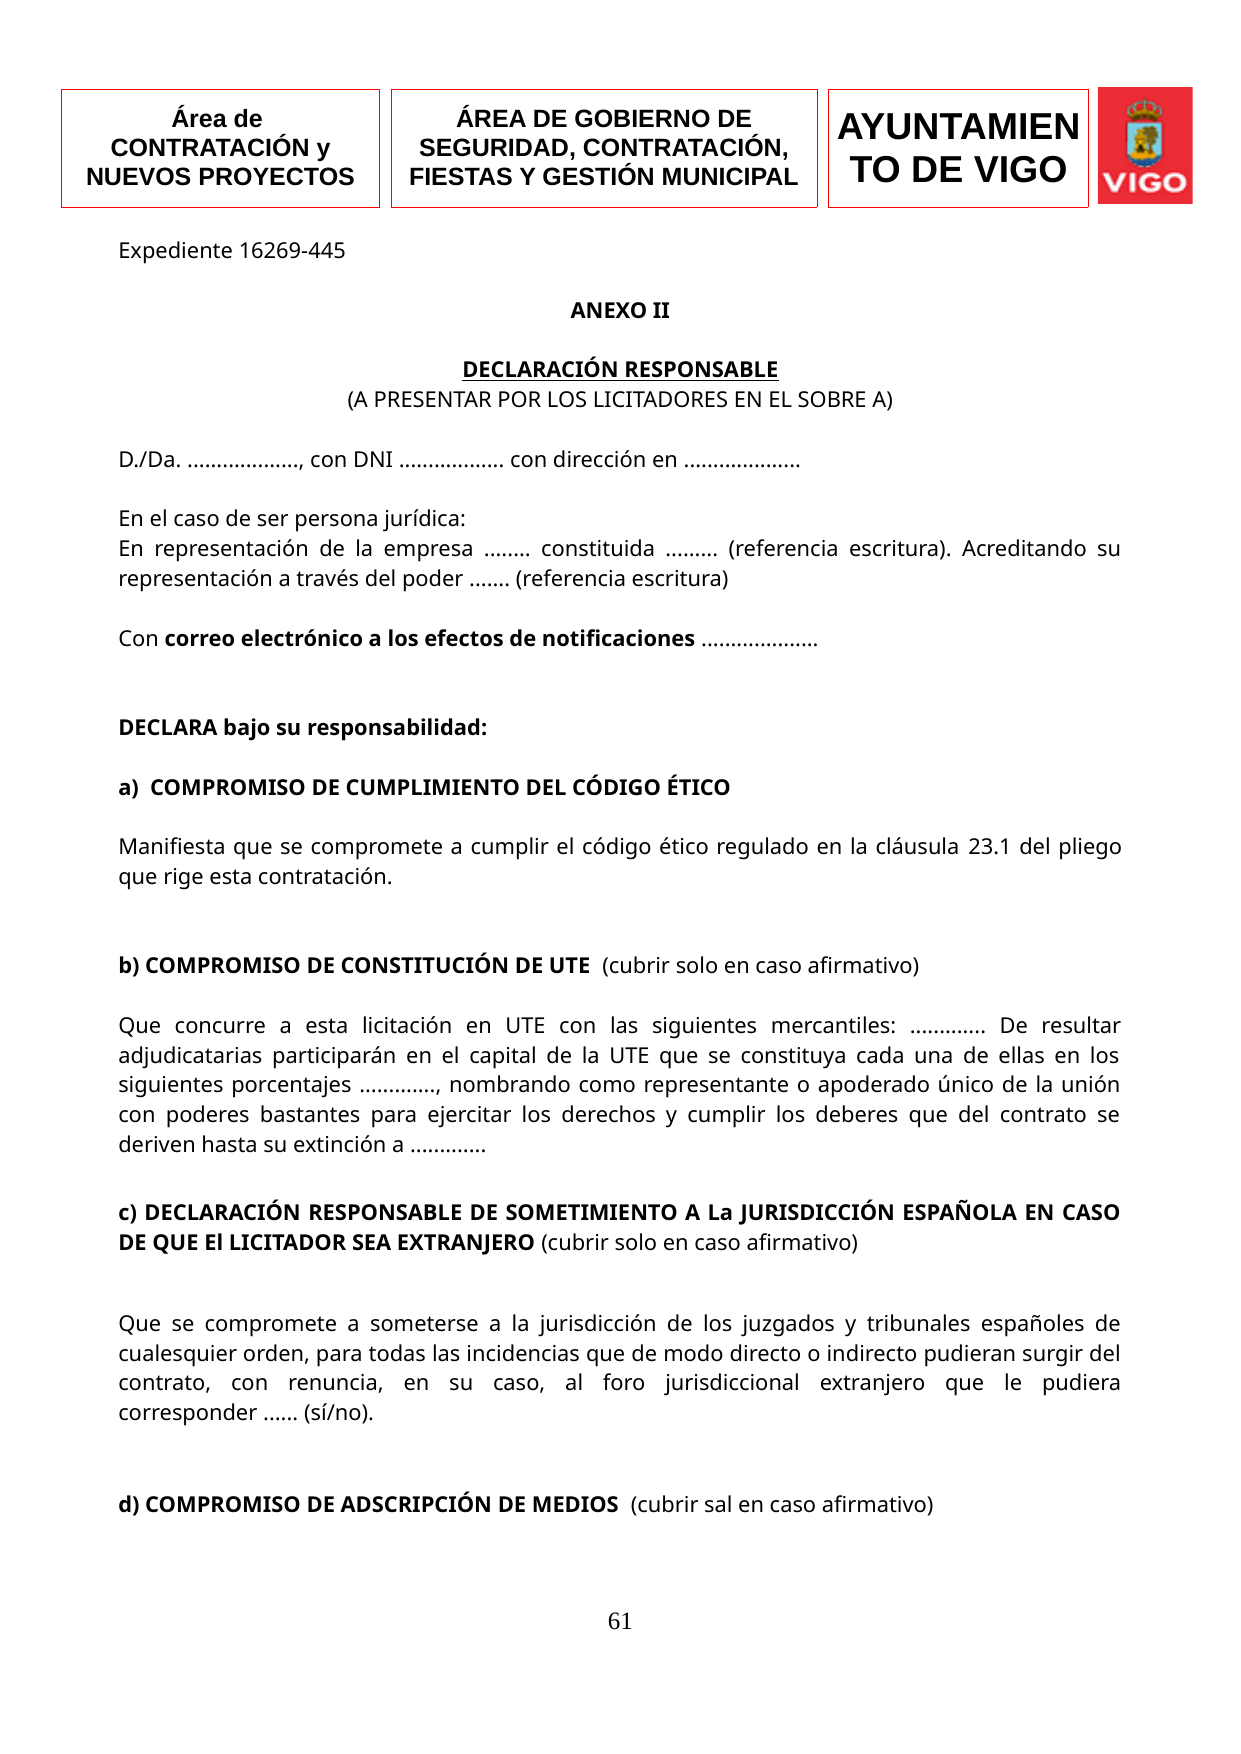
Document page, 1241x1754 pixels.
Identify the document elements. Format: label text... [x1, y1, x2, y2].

picture [1097, 87, 1193, 204]
text D./Da. ..................., con DNI .................. con dirección en .................... [118, 444, 1122, 473]
text DECLARA bajo su responsabilidad: [118, 712, 1122, 742]
text a) COMPROMISO DE CUMPLIMIENTO DEL CÓDIGO ÉTICO [118, 771, 1122, 801]
text DECLARACIÓN RESPONSABLE [118, 354, 1122, 384]
text c) DECLARACIÓN RESPONSABLE DE SOMETIMIENTO A La JURISDICCIÓN ESPAÑOLA EN CASO DE QUE El LICITADOR SEA EXTRANJERO (cubrir solo en caso afirmativo) [118, 1197, 1122, 1257]
text Que concurre a esta licitación en UTE con las siguientes mercantiles: ............. De resultar adjudicatarias participarán en el capital de la UTE que se constituya cada una de ellas en los siguientes porcentajes ............., nombrando como representante o apoderado único de la unión con poderes bastantes para ejercitar los derechos y cumplir los deberes que del contrato se deriven hasta su extinción a ............. [118, 1010, 1122, 1159]
text ANEXO II [118, 295, 1122, 324]
text b) COMPROMISO DE CONSTITUCIÓN DE UTE (cubrir solo en caso afirmativo) [118, 950, 1122, 980]
text d) COMPROMISO DE ADSCRIPCIÓN DE MEDIOS (cubrir sal en caso afirmativo) [118, 1489, 1122, 1519]
text Con correo electrónico a los efectos de notificaciones .................... [118, 622, 1122, 652]
text Que se compromete a someterse a la jurisdicción de los juzgados y tribunales españoles de cualesquier orden, para todas las incidencias que de modo directo o indirecto pudieran surgir del contrato, con renuncia, en su caso, al foro jurisdiccional extranjero que le pudiera corresponder ...... (sí/no). [118, 1308, 1122, 1427]
text (A PRESENTAR POR LOS LICITADORES EN EL SOBRE A) [118, 384, 1122, 414]
text Manifiesta que se compromete a cumplir el código ético regulado en la cláusula 23.1 del pliego que rige esta contratación. [118, 831, 1122, 891]
text En el caso de ser persona jurídica: [118, 503, 1122, 533]
text En representación de la empresa ........ constituida ......... (referencia escritura). Acreditando su representación a través del poder ....... (referencia escritura) [118, 533, 1122, 593]
